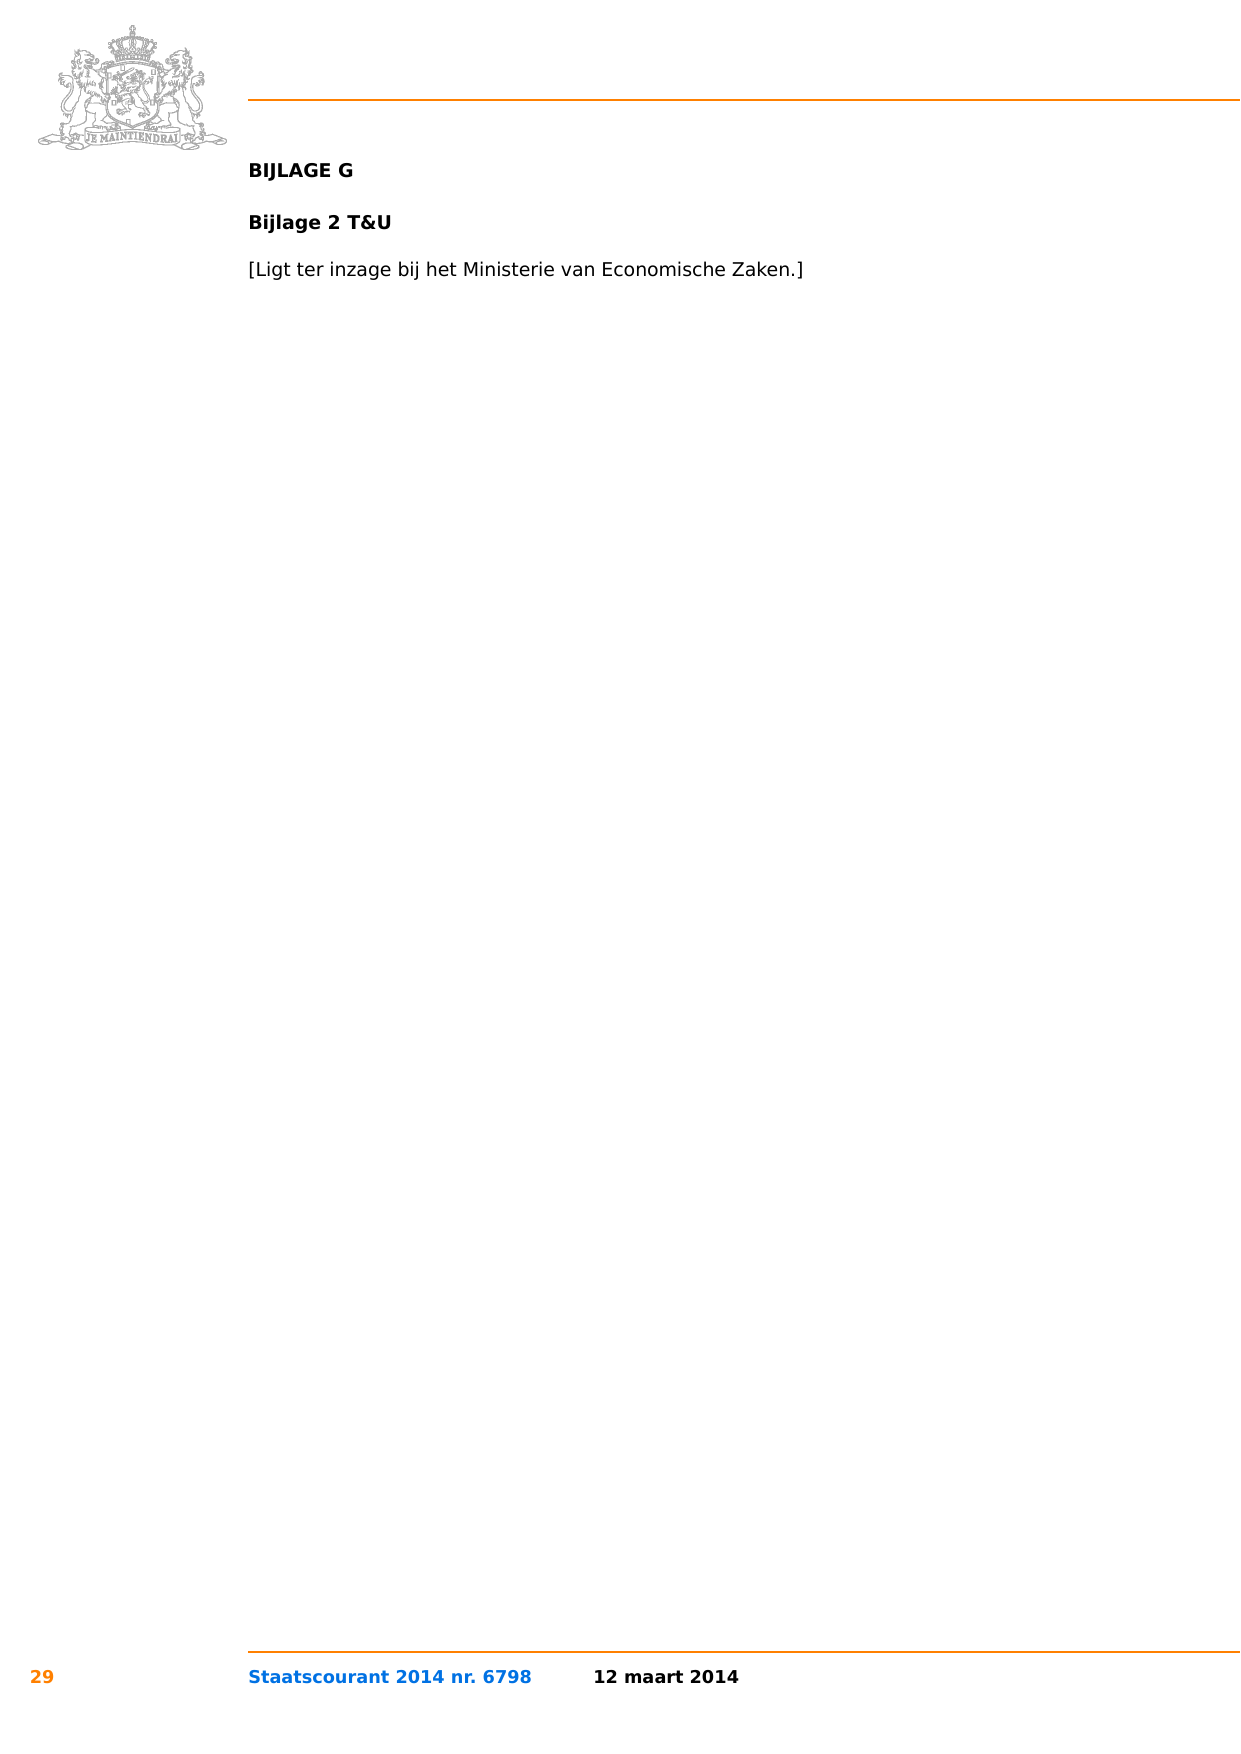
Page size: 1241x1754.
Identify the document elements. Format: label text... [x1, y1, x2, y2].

text [Ligt ter inzage bij het Ministerie van Economische Zaken.] [248, 259, 1163, 281]
subtitle BIJLAGE G [248, 160, 1163, 182]
subtitle Bijlage 2 T&U [248, 212, 1163, 234]
picture [38, 25, 227, 150]
